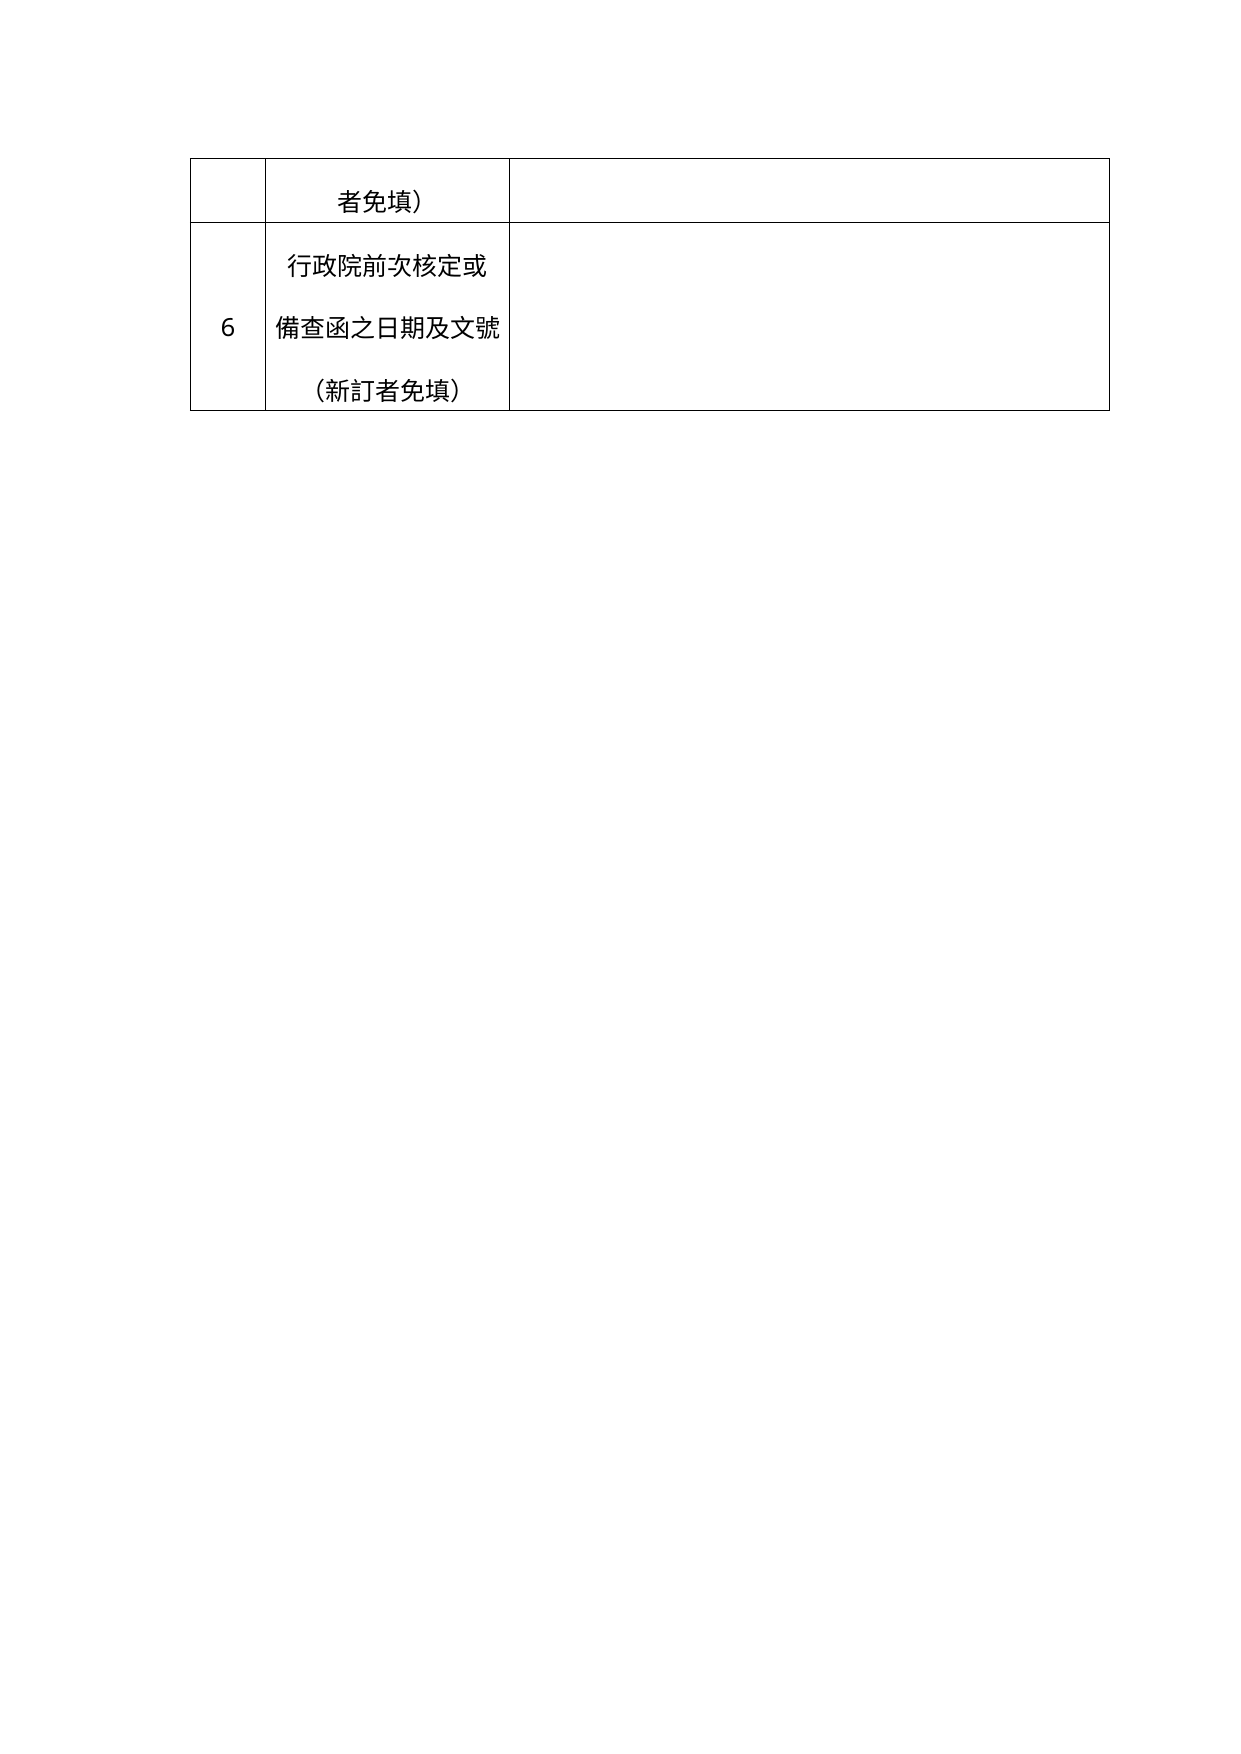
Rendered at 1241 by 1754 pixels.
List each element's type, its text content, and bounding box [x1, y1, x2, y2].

table_cell 6 [191, 223, 265, 410]
table_cell [510, 223, 1109, 410]
table_cell 者免填） [266, 159, 509, 222]
table_cell [191, 159, 265, 222]
table_cell 行政院前次核定或 備查函之日期及文號 （新訂者免填） [266, 223, 509, 410]
table_cell [510, 159, 1109, 222]
